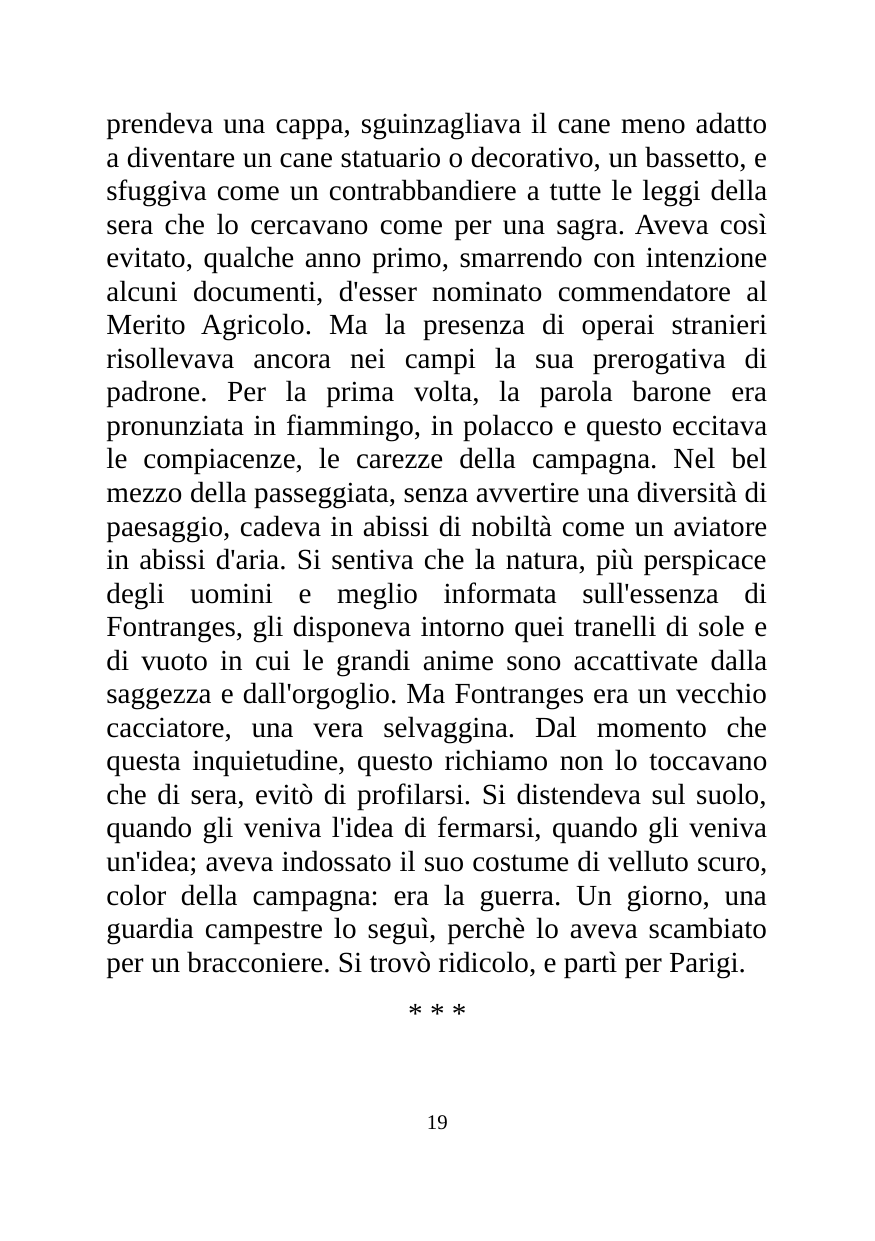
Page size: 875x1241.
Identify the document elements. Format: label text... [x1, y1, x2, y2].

text prendeva una cappa, sguinzagliava il cane meno adatto a diventare un cane statuario o decorativo, un bassetto, e sfuggiva come un contrabbandiere a tutte le leggi della sera che lo cercavano come per una sagra. Aveva così evitato, qualche anno primo, smarrendo con intenzione alcuni documenti, d'esser nominato commendatore al Merito Agricolo. Ma la presenza di operai stranieri risollevava ancora nei campi la sua prerogativa di padrone. Per la prima volta, la parola barone era pronunziata in fiammingo, in polacco e questo eccitava le compiacenze, le carezze della campagna. Nel bel mezzo della passeggiata, senza avvertire una diversità di paesaggio, cadeva in abissi di nobiltà come un aviatore in abissi d'aria. Si sentiva che la natura, più perspicace degli uomini e meglio informata sull'essenza di Fontranges, gli disponeva intorno quei tranelli di sole e di vuoto in cui le grandi anime sono accattivate dalla saggezza e dall'orgoglio. Ma Fontranges era un vecchio cacciatore, una vera selvaggina. Dal momento che questa inquietudine, questo richiamo non lo toccavano che di sera, evitò di profilarsi. Si distendeva sul suolo, quando gli veniva l'idea di fermarsi, quando gli veniva un'idea; aveva indossato il suo costume di velluto scuro, color della campagna: era la guerra. Un giorno, una guardia campestre lo seguì, perchè lo aveva scambiato per un bracconiere. Si trovò ridicolo, e partì per Parigi. [106, 106, 768, 978]
text * * * [106, 996, 768, 1029]
